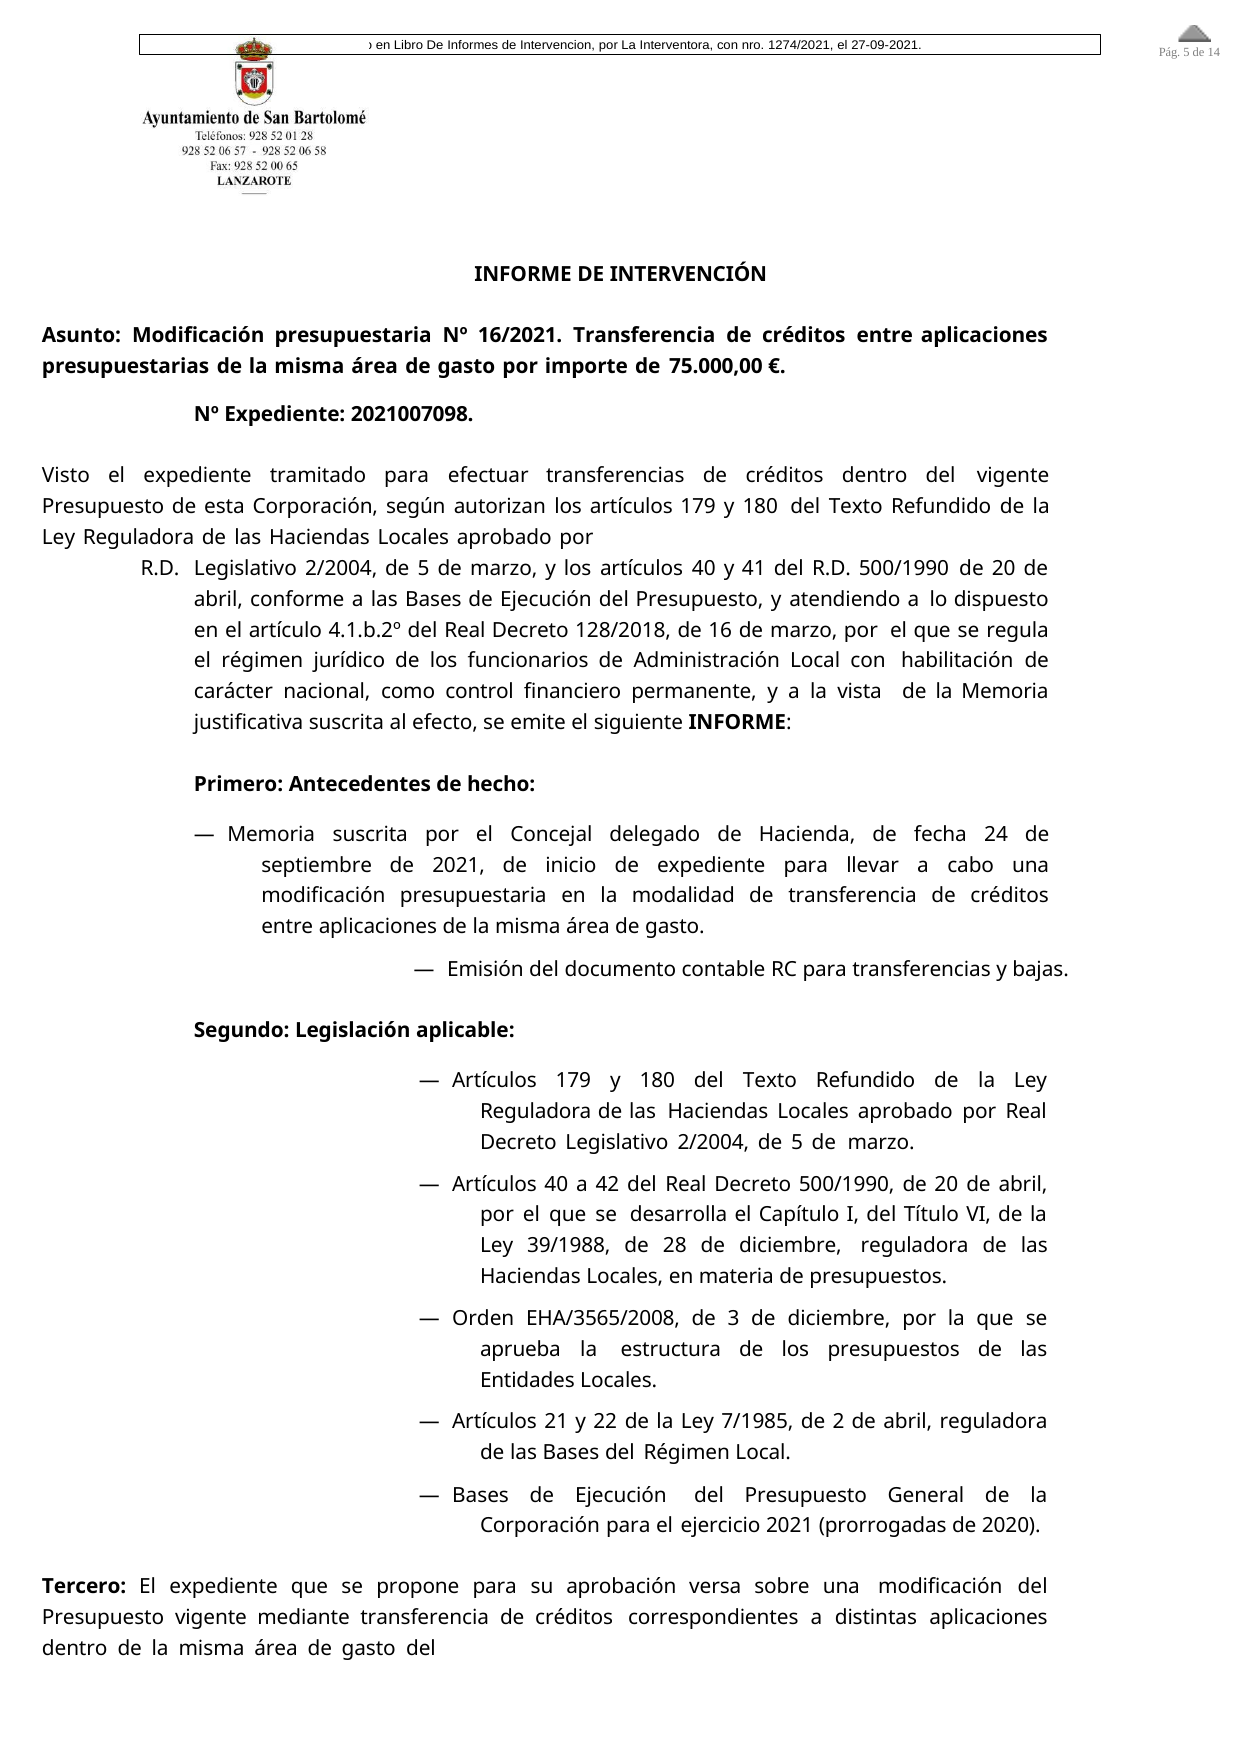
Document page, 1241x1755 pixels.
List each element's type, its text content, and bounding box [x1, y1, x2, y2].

list Orden EHA/3565/2008, de 3 de diciembre, por la que se aprueba la estructura de los presupuestos de las Entidades Locales. [418, 1303, 1048, 1393]
list Artículos 179 y 180 del Texto Refundido de la Ley Reguladora de las Haciendas Locales aprobado por Real Decreto Legislativo 2/2004, de 5 de marzo. [418, 1066, 1047, 1155]
list Bases de Ejecución del Presupuesto General de la Corporación para el ejercicio 2021 (prorrogadas de 2020). [418, 1480, 1047, 1539]
text Nº Expediente: 2021007098. [194, 399, 1232, 427]
text Visto el expediente tramitado para efectuar transferencias de créditos dentro del vigente Presupuesto de esta Corporación, según autorizan los artículos 179 y 180 del Texto Refundido de la Ley Reguladora de las Haciendas Locales aprobado por [42, 460, 1049, 550]
picture [140, 55, 369, 196]
text Primero: Antecedentes de hecho: [194, 769, 1232, 797]
text INFORME DE INTERVENCIÓN [208, 259, 1033, 287]
list Artículos 40 a 42 del Real Decreto 500/1990, de 20 de abril, por el que se desarrolla el Capítulo I, del Título VI, de la Ley 39/1988, de 28 de diciembre, reguladora de las Haciendas Locales, en materia de presupuestos. [418, 1169, 1048, 1290]
text Segundo: Legislación aplicable: [194, 1015, 1232, 1043]
picture [1177, 25, 1211, 42]
text Tercero: El expediente que se propone para su aprobación versa sobre una modificación del Presupuesto vigente mediante transferencia de créditos correspondientes a distintas aplicaciones dentro de la misma área de gasto del [42, 1571, 1047, 1662]
list Memoria suscrita por el Concejal delegado de Hacienda, de fecha 24 de septiembre de 2021, de inicio de expediente para llevar a cabo una modificación presupuestaria en la modalidad de transferencia de créditos entre aplicaciones de la misma área de gasto. [194, 819, 1049, 939]
text Asunto: Modificación presupuestaria Nº 16/2021. Transferencia de créditos entre aplicaciones presupuestarias de la misma área de gasto por importe de 75.000,00 €. [42, 320, 1048, 379]
picture [140, 36, 369, 54]
list Legislativo 2/2004, de 5 de marzo, y los artículos 40 y 41 del R.D. 500/1990 de 20 de abril, conforme a las Bases de Ejecución del Presupuesto, y atendiendo a lo dispuesto en el artículo 4.1.b.2º del Real Decreto 128/2018, de 16 de marzo, por el que se regula el régimen jurídico de los funcionarios de Administración Local con habilitación de carácter nacional, como control financiero permanente, y a la vista de la Memoria justificativa suscrita al efecto, se emite el siguiente INFORME: [140, 553, 1049, 736]
list Artículos 21 y 22 de la Ley 7/1985, de 2 de abril, reguladora de las Bases del Régimen Local. [418, 1407, 1047, 1466]
list Emisión del documento contable RC para transferencias y bajas. [413, 954, 1232, 982]
